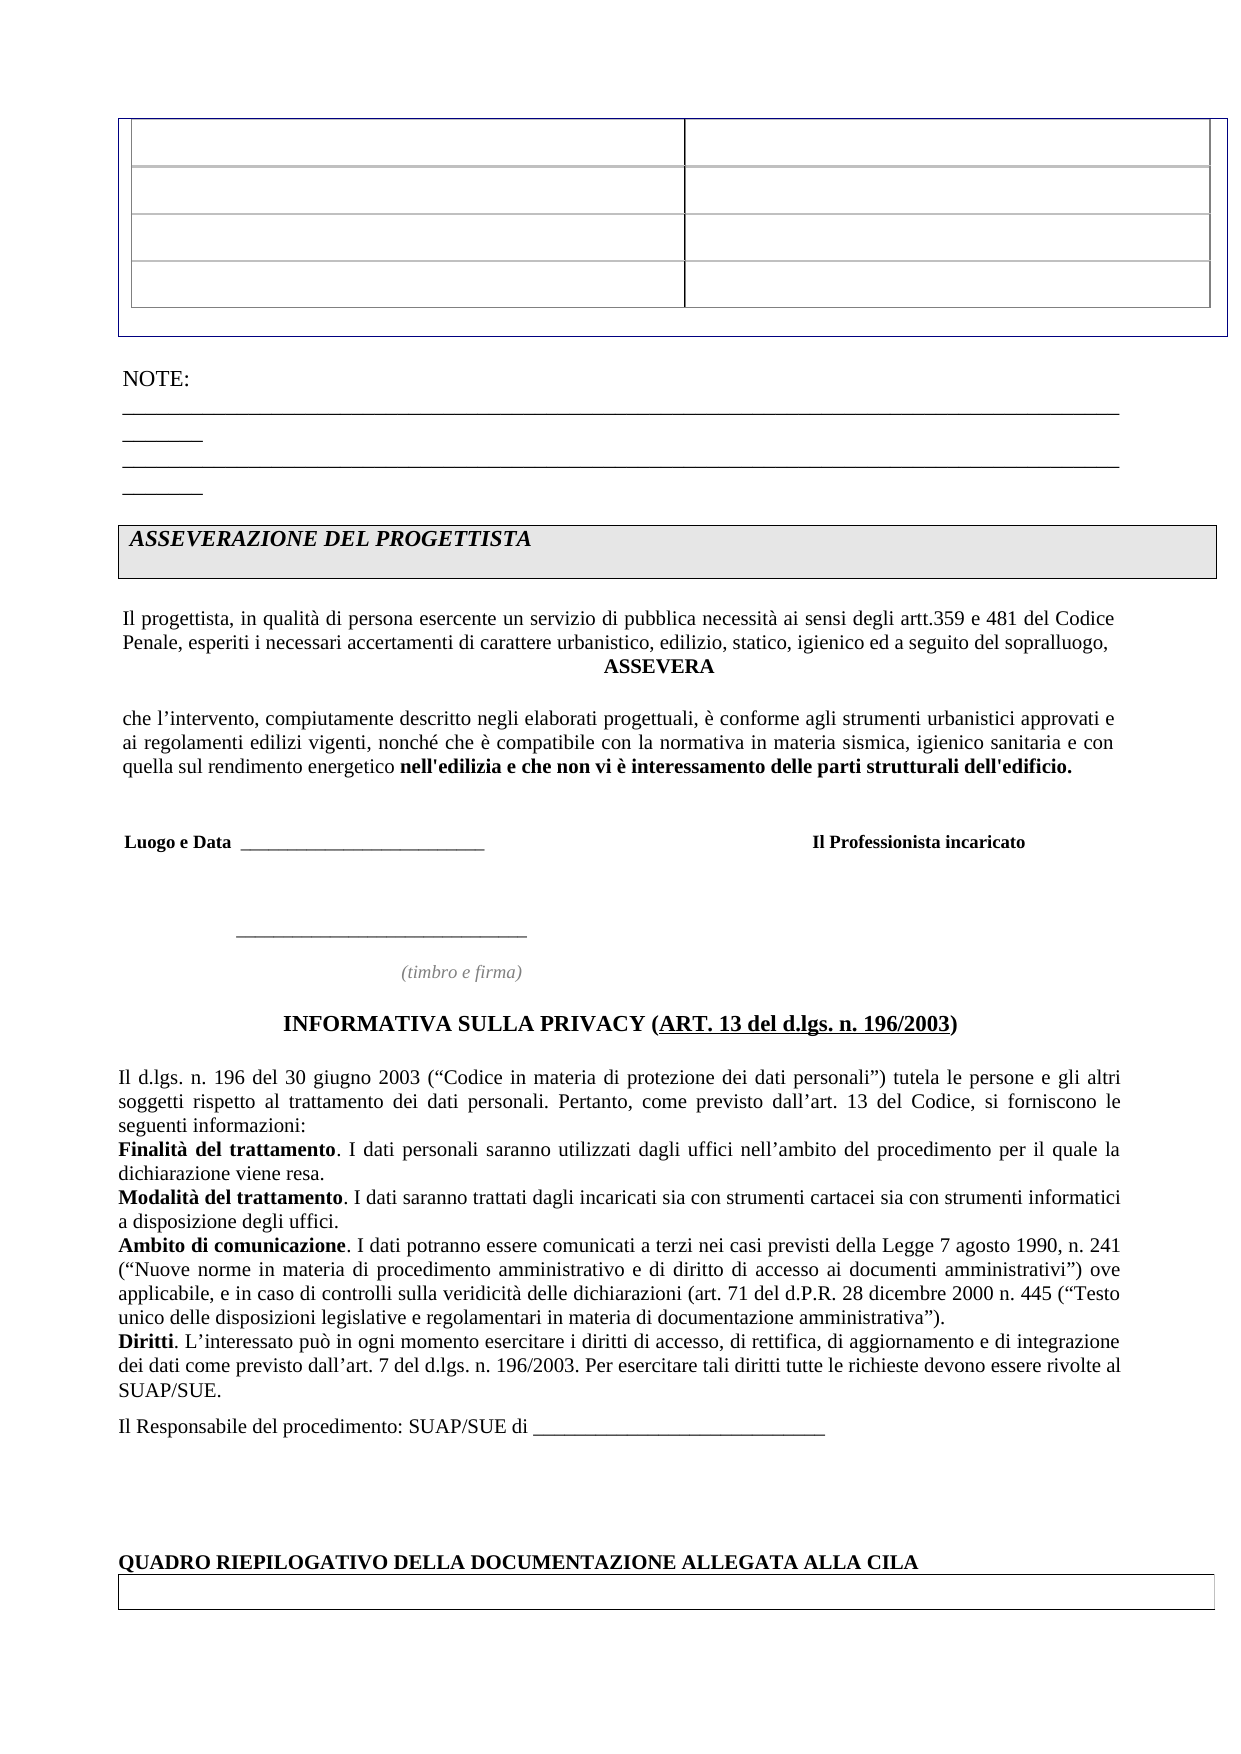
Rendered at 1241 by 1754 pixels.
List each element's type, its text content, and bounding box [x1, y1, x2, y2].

table_cell [686, 168, 1209, 213]
table_cell [132, 215, 684, 260]
text Il d.lgs. n. 196 del 30 giugno 2003 (“Codice in materia di protezione dei dati personali”) tutela le persone e gli altri soggetti rispetto al trattamento dei dati personali. Pertanto, come previsto dall’art. 13 del Codice, si forniscono le seguenti informazioni: [118, 1065, 1122, 1137]
text ______________________________________________________________________________________________ [122, 392, 1122, 444]
table_header [119, 1575, 1214, 1609]
table_cell [686, 120, 1209, 165]
text QUADRO RIEPILOGATIVO DELLA DOCUMENTAZIONE ALLEGATA ALLA CILA [118, 1550, 1122, 1574]
text Luogo e Data __________________________ Il Professionista incaricato [124, 831, 1122, 853]
text che l’intervento, compiutamente descritto negli elaborati progettuali, è conforme agli strumenti urbanistici approvati e ai regolamenti edilizi vigenti, nonché che è compatibile con la normativa in materia sismica, igienico sanitaria e con quella sul rendimento energetico nell'edilizia e che non vi è interessamento delle parti strutturali dell'edificio. [122, 706, 1116, 778]
table_header ASSEVERAZIONE DEL PROGETTISTA [119, 526, 1216, 578]
text INFORMATIVA SULLA PRIVACY (ART. 13 del d.lgs. n. 196/2003) [118, 1010, 1122, 1037]
table_header [119, 119, 1227, 336]
text NOTE: [122, 365, 1122, 392]
text (timbro e firma) [118, 939, 1122, 982]
text _______________________________ [118, 896, 1122, 939]
table_cell [686, 215, 1209, 260]
table_cell [132, 120, 684, 165]
text Il Responsabile del procedimento: SUAP/SUE di ____________________________ [118, 1414, 1122, 1438]
table_cell [132, 168, 684, 213]
text ______________________________________________________________________________________________ [122, 444, 1122, 497]
text ASSEVERA [603, 654, 1122, 678]
text Ambito di comunicazione. I dati potranno essere comunicati a terzi nei casi previsti della Legge 7 agosto 1990, n. 241 (“Nuove norme in materia di procedimento amministrativo e di diritto di accesso ai documenti amministrativi”) ove applicabile, e in caso di controlli sulla veridicità delle dichiarazioni (art. 71 del d.P.R. 28 dicembre 2000 n. 445 (“Testo unico delle disposizioni legislative e regolamentari in materia di documentazione amministrativa”). [118, 1233, 1122, 1329]
text Finalità del trattamento. I dati personali saranno utilizzati dagli uffici nell’ambito del procedimento per il quale la dichiarazione viene resa. [118, 1137, 1122, 1185]
table_cell [132, 262, 684, 307]
text Il progettista, in qualità di persona esercente un servizio di pubblica necessità ai sensi degli artt.359 e 481 del Codice Penale, esperiti i necessari accertamenti di carattere urbanistico, edilizio, statico, igienico ed a seguito del sopralluogo, [122, 606, 1116, 654]
text Diritti. L’interessato può in ogni momento esercitare i diritti di accesso, di rettifica, di aggiornamento e di integrazione dei dati come previsto dall’art. 7 del d.lgs. n. 196/2003. Per esercitare tali diritti tutte le richieste devono essere rivolte al SUAP/SUE. [118, 1329, 1122, 1402]
text Modalità del trattamento. I dati saranno trattati dagli incaricati sia con strumenti cartacei sia con strumenti informatici a disposizione degli uffici. [118, 1185, 1122, 1233]
table_cell [686, 262, 1209, 307]
